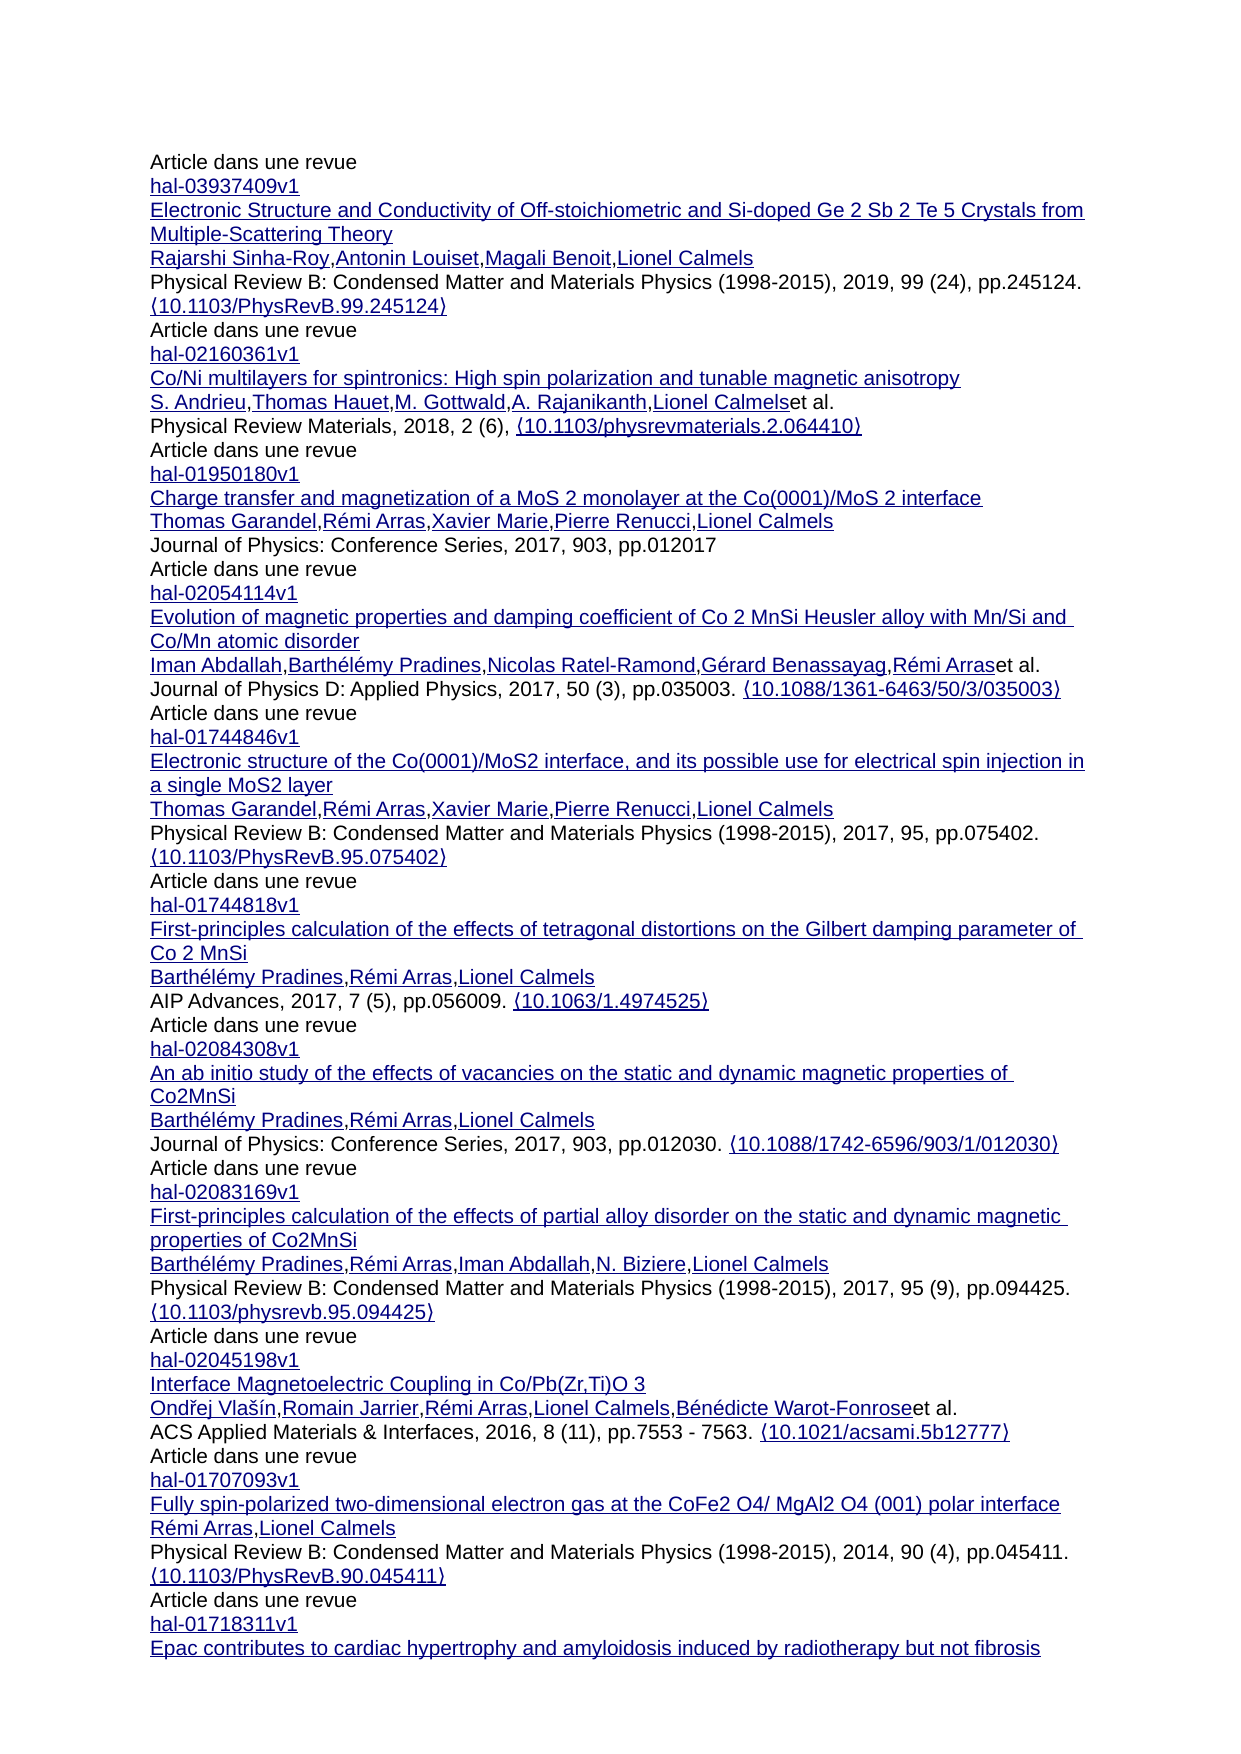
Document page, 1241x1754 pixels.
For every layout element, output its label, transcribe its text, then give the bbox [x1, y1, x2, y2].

table_cell Epac contributes to cardiac hypertrophy and amyloidosis induced by radiotherapy but not fibrosis [150, 1635, 1090, 1659]
table_cell Electronic Structure and Conductivity of Off-stoichiometric and Si-doped Ge 2 Sb 2 Te 5 Crystals from Multiple-Scattering Theory Rajarshi Sinha-Roy,Antonin Louiset,Magali Benoit,Lionel Calmels Physical Review B: Condensed Matter and Materials Physics (1998-2015), 2019, 99 (24), pp.245124. ⟨10.1103/PhysRevB.99.245124⟩ Article dans une revue hal-02160361v1 [150, 198, 1090, 366]
table_cell Electronic structure of the Co(0001)/MoS2 interface, and its possible use for electrical spin injection in a single MoS2 layer Thomas Garandel,Rémi Arras,Xavier Marie,Pierre Renucci,Lionel Calmels Physical Review B: Condensed Matter and Materials Physics (1998-2015), 2017, 95, pp.075402. ⟨10.1103/PhysRevB.95.075402⟩ Article dans une revue hal-01744818v1 [150, 749, 1090, 917]
table_cell First-principles calculation of the effects of partial alloy disorder on the static and dynamic magnetic properties of Co2MnSi Barthélémy Pradines,Rémi Arras,Iman Abdallah,N. Biziere,Lionel Calmels Physical Review B: Condensed Matter and Materials Physics (1998-2015), 2017, 95 (9), pp.094425. ⟨10.1103/physrevb.95.094425⟩ Article dans une revue hal-02045198v1 [150, 1204, 1090, 1372]
table_cell Article dans une revue hal-03937409v1 [150, 150, 1090, 198]
table_cell Charge transfer and magnetization of a MoS 2 monolayer at the Co(0001)/MoS 2 interface Thomas Garandel,Rémi Arras,Xavier Marie,Pierre Renucci,Lionel Calmels Journal of Physics: Conference Series, 2017, 903, pp.012017 Article dans une revue hal-02054114v1 [150, 485, 1090, 605]
table_cell Interface Magnetoelectric Coupling in Co/Pb(Zr,Ti)O 3 Ondřej Vlašín,Romain Jarrier,Rémi Arras,Lionel Calmels,Bénédicte Warot-Fonroseet al. ACS Applied Materials & Interfaces, 2016, 8 (11), pp.7553 - 7563. ⟨10.1021/acsami.5b12777⟩ Article dans une revue hal-01707093v1 [150, 1372, 1090, 1492]
table_cell Fully spin-polarized two-dimensional electron gas at the CoFe2 O4/ MgAl2 O4 (001) polar interface Rémi Arras,Lionel Calmels Physical Review B: Condensed Matter and Materials Physics (1998-2015), 2014, 90 (4), pp.045411. ⟨10.1103/PhysRevB.90.045411⟩ Article dans une revue hal-01718311v1 [150, 1492, 1090, 1635]
table_cell First-principles calculation of the effects of tetragonal distortions on the Gilbert damping parameter of Co 2 MnSi Barthélémy Pradines,Rémi Arras,Lionel Calmels AIP Advances, 2017, 7 (5), pp.056009. ⟨10.1063/1.4974525⟩ Article dans une revue hal-02084308v1 [150, 917, 1090, 1060]
table_cell Evolution of magnetic properties and damping coefficient of Co 2 MnSi Heusler alloy with Mn/Si and Co/Mn atomic disorder Iman Abdallah,Barthélémy Pradines,Nicolas Ratel-Ramond,Gérard Benassayag,Rémi Arraset al. Journal of Physics D: Applied Physics, 2017, 50 (3), pp.035003. ⟨10.1088/1361-6463/50/3/035003⟩ Article dans une revue hal-01744846v1 [150, 605, 1090, 749]
table_cell An ab initio study of the effects of vacancies on the static and dynamic magnetic properties of Co2MnSi Barthélémy Pradines,Rémi Arras,Lionel Calmels Journal of Physics: Conference Series, 2017, 903, pp.012030. ⟨10.1088/1742-6596/903/1/012030⟩ Article dans une revue hal-02083169v1 [150, 1060, 1090, 1204]
table_cell Co/Ni multilayers for spintronics: High spin polarization and tunable magnetic anisotropy S. Andrieu,Thomas Hauet,M. Gottwald,A. Rajanikanth,Lionel Calmelset al. Physical Review Materials, 2018, 2 (6), ⟨10.1103/physrevmaterials.2.064410⟩ Article dans une revue hal-01950180v1 [150, 366, 1090, 485]
